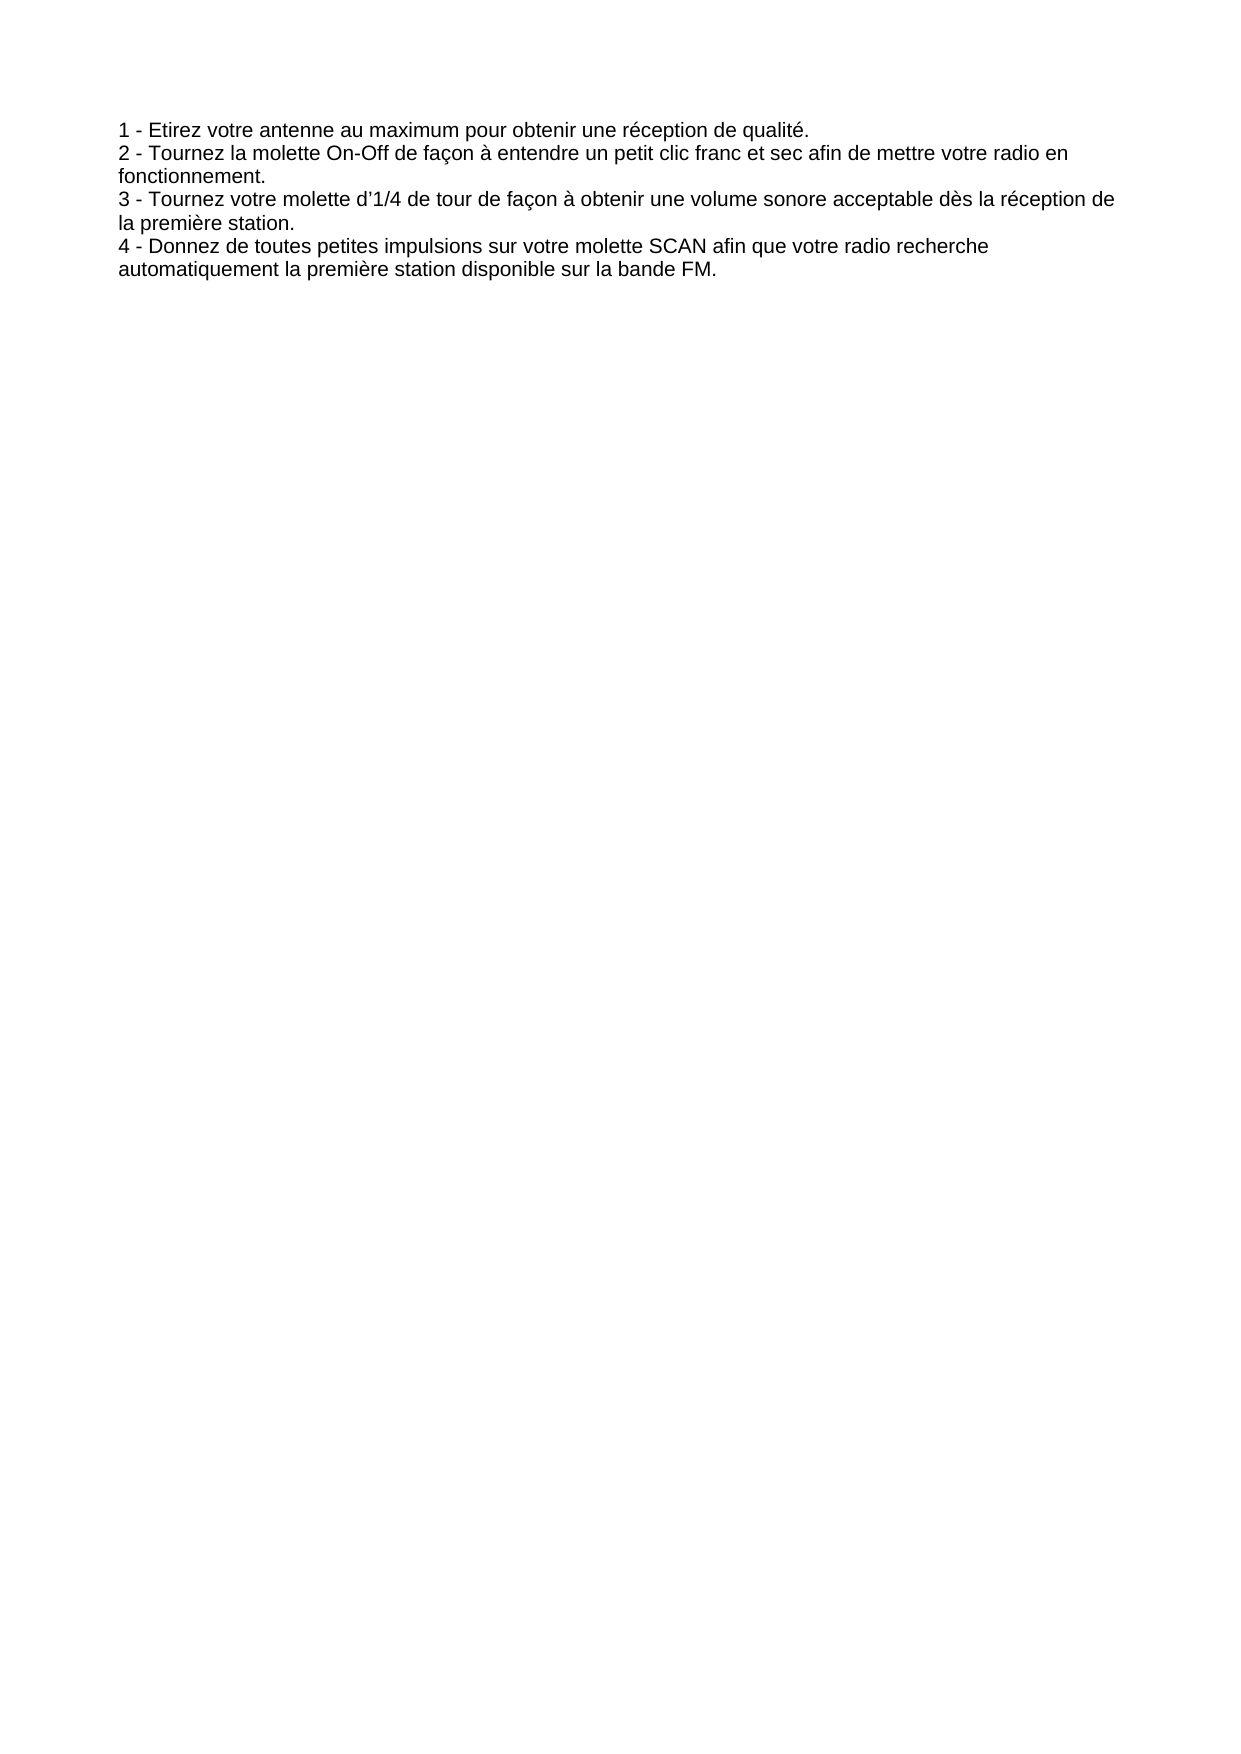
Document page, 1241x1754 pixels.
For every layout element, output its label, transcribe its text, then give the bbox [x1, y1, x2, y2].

text 2 - Tournez la molette On-Off de façon à entendre un petit clic franc et sec afin de mettre votre radio en fonctionnement. [118, 141, 1122, 188]
text 3 - Tournez votre molette d’1/4 de tour de façon à obtenir une volume sonore acceptable dès la réception de la première station. [118, 188, 1122, 234]
text 1 - Etirez votre antenne au maximum pour obtenir une réception de qualité. [118, 118, 1122, 141]
text 4 - Donnez de toutes petites impulsions sur votre molette SCAN afin que votre radio recherche automatiquement la première station disponible sur la bande FM. [118, 234, 1122, 281]
